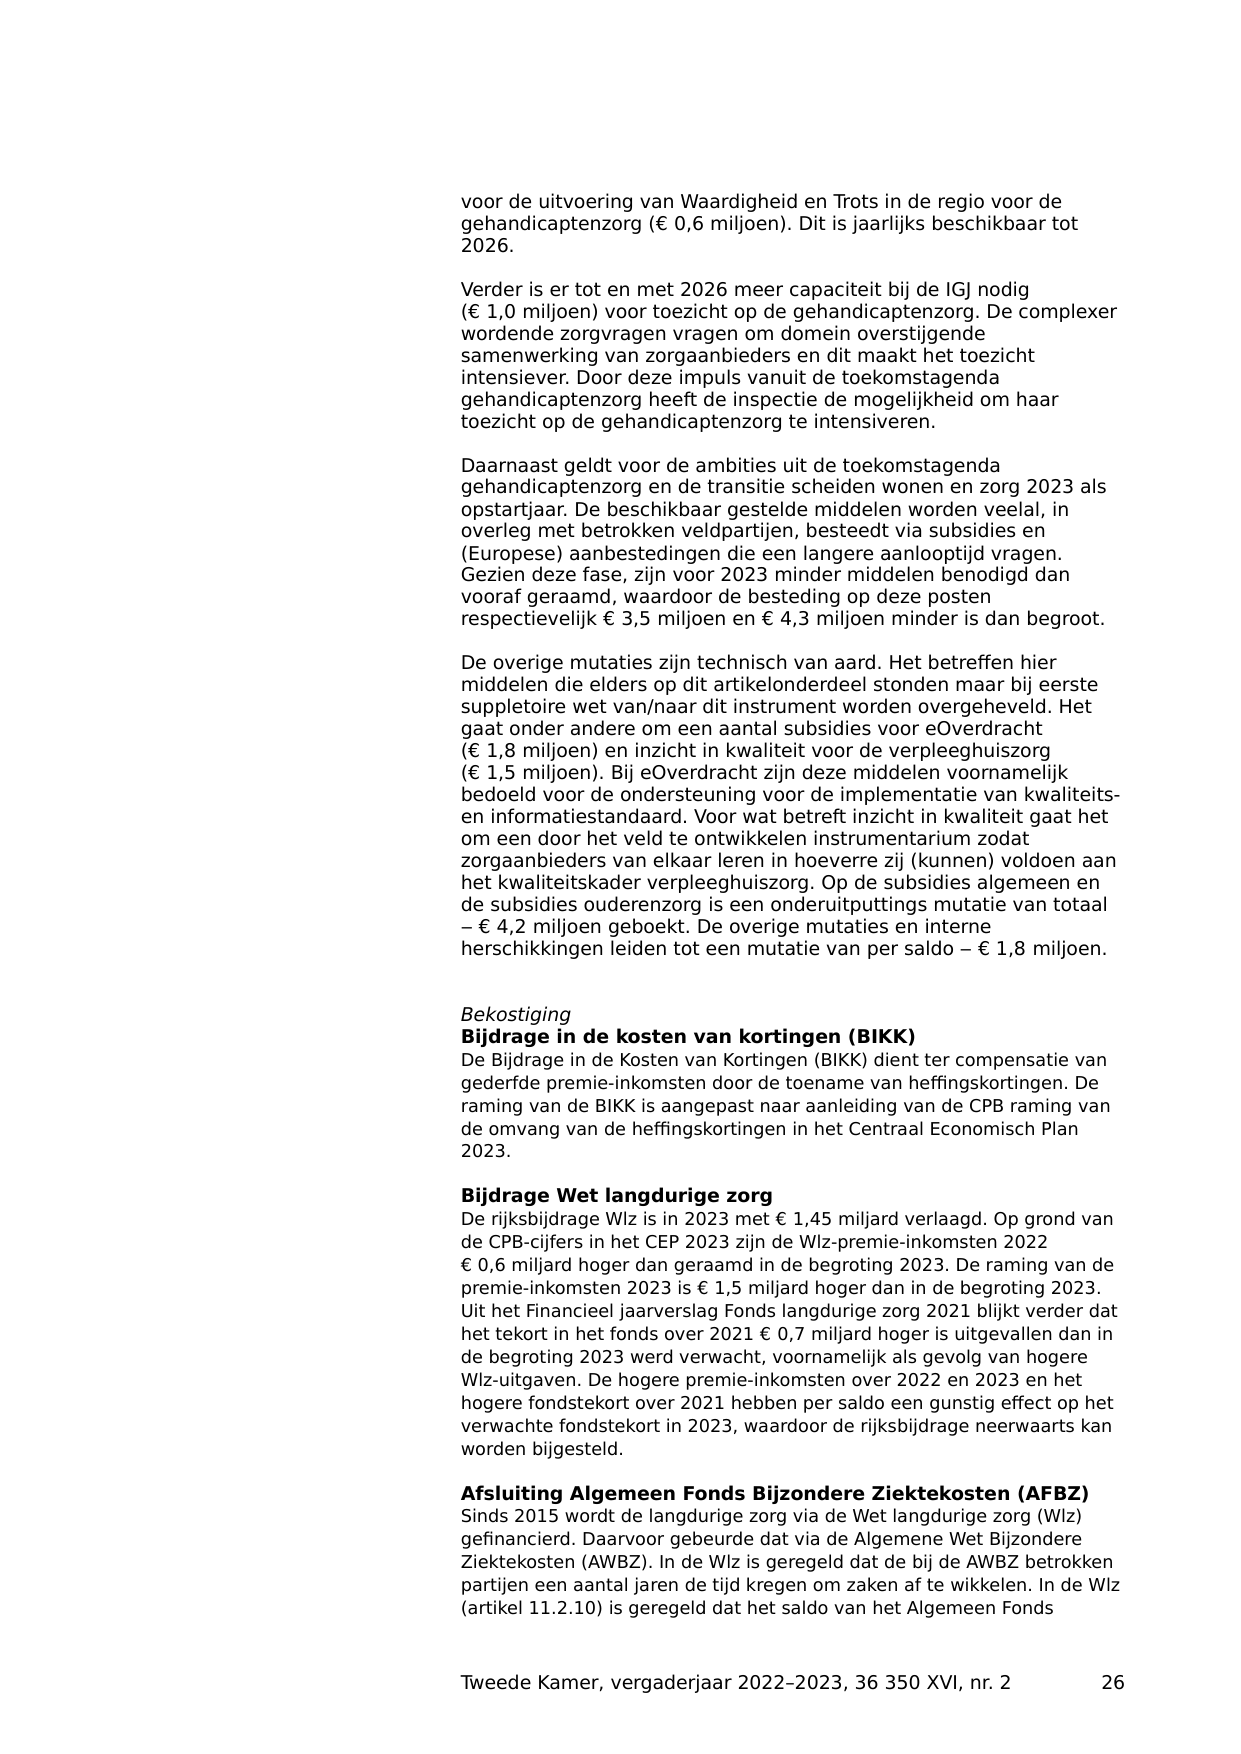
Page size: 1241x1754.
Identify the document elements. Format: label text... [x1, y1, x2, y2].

text Daarnaast geldt voor de ambities uit de toekomstagenda gehandicaptenzorg en de transitie scheiden wonen en zorg 2023 als opstartjaar. De beschikbaar gestelde middelen worden veelal, in overleg met betrokken veldpartijen, besteedt via subsidies en (Europese) aanbestedingen die een langere aanlooptijd vragen. Gezien deze fase, zijn voor 2023 minder middelen benodigd dan vooraf geraamd, waardoor de besteding op deze posten respectievelijk € 3,5 miljoen en € 4,3 miljoen minder is dan begroot. [461, 454, 1125, 652]
text Bijdrage Wet langdurige zorg [461, 1185, 1125, 1207]
text Bekostiging [461, 1004, 1125, 1026]
text Verder is er tot en met 2026 meer capaciteit bij de IGJ nodig (€ 1,0 miljoen) voor toezicht op de gehandicaptenzorg. De complexer wordende zorgvragen vragen om domein overstijgende samenwerking van zorgaanbieders en dit maakt het toezicht intensiever. Door deze impuls vanuit de toekomstagenda gehandicaptenzorg heeft de inspectie de mogelijkheid om haar toezicht op de gehandicaptenzorg te intensiveren. [461, 279, 1125, 454]
text Bijdrage in de kosten van kortingen (BIKK) [461, 1026, 1125, 1048]
text De overige mutaties zijn technisch van aard. Het betreffen hier middelen die elders op dit artikelonderdeel stonden maar bij eerste suppletoire wet van/naar dit instrument worden overgeheveld. Het gaat onder andere om een aantal subsidies voor eOverdracht (€ 1,8 miljoen) en inzicht in kwaliteit voor de verpleeghuiszorg (€ 1,5 miljoen). Bij eOverdracht zijn deze middelen voornamelijk bedoeld voor de ondersteuning voor de implementatie van kwaliteits- en informatiestandaard. Voor wat betreft inzicht in kwaliteit gaat het om een door het veld te ontwikkelen instrumentarium zodat zorgaanbieders van elkaar leren in hoeverre zij (kunnen) voldoen aan het kwaliteitskader verpleeghuiszorg. Op de subsidies algemeen en de subsidies ouderenzorg is een onderuitputtings mutatie van totaal ‒ € 4,2 miljoen geboekt. De overige mutaties en interne herschikkingen leiden tot een mutatie van per saldo ‒ € 1,8 miljoen. [461, 652, 1125, 1004]
text De rijksbijdrage Wlz is in 2023 met € 1,45 miljard verlaagd. Op grond van de CPB-cijfers in het CEP 2023 zijn de Wlz-premie-inkomsten 2022 € 0,6 miljard hoger dan geraamd in de begroting 2023. De raming van de premie-inkomsten 2023 is € 1,5 miljard hoger dan in de begroting 2023. Uit het Financieel jaarverslag Fonds langdurige zorg 2021 blijkt verder dat het tekort in het fonds over 2021 € 0,7 miljard hoger is uitgevallen dan in de begroting 2023 werd verwacht, voornamelijk als gevolg van hogere Wlz-uitgaven. De hogere premie-inkomsten over 2022 en 2023 en het hogere fondstekort over 2021 hebben per saldo een gunstig effect op het verwachte fondstekort in 2023, waardoor de rijksbijdrage neerwaarts kan worden bijgesteld. [461, 1207, 1125, 1459]
text De Bijdrage in de Kosten van Kortingen (BIKK) dient ter compensatie van gederfde premie-inkomsten door de toename van heffingskortingen. De raming van de BIKK is aangepast naar aanleiding van de CPB raming van de omvang van de heffingskortingen in het Centraal Economisch Plan 2023. [461, 1048, 1125, 1162]
text Sinds 2015 wordt de langdurige zorg via de Wet langdurige zorg (Wlz) gefinancierd. Daarvoor gebeurde dat via de Algemene Wet Bijzondere Ziektekosten (AWBZ). In de Wlz is geregeld dat de bij de AWBZ betrokken partijen een aantal jaren de tijd kregen om zaken af te wikkelen. In de Wlz (artikel 11.2.10) is geregeld dat het saldo van het Algemeen Fonds [461, 1504, 1125, 1619]
text voor de uitvoering van Waardigheid en Trots in de regio voor de gehandicaptenzorg (€ 0,6 miljoen). Dit is jaarlijks beschikbaar tot 2026. [461, 191, 1125, 279]
text Afsluiting Algemeen Fonds Bijzondere Ziektekosten (AFBZ) [461, 1482, 1125, 1504]
